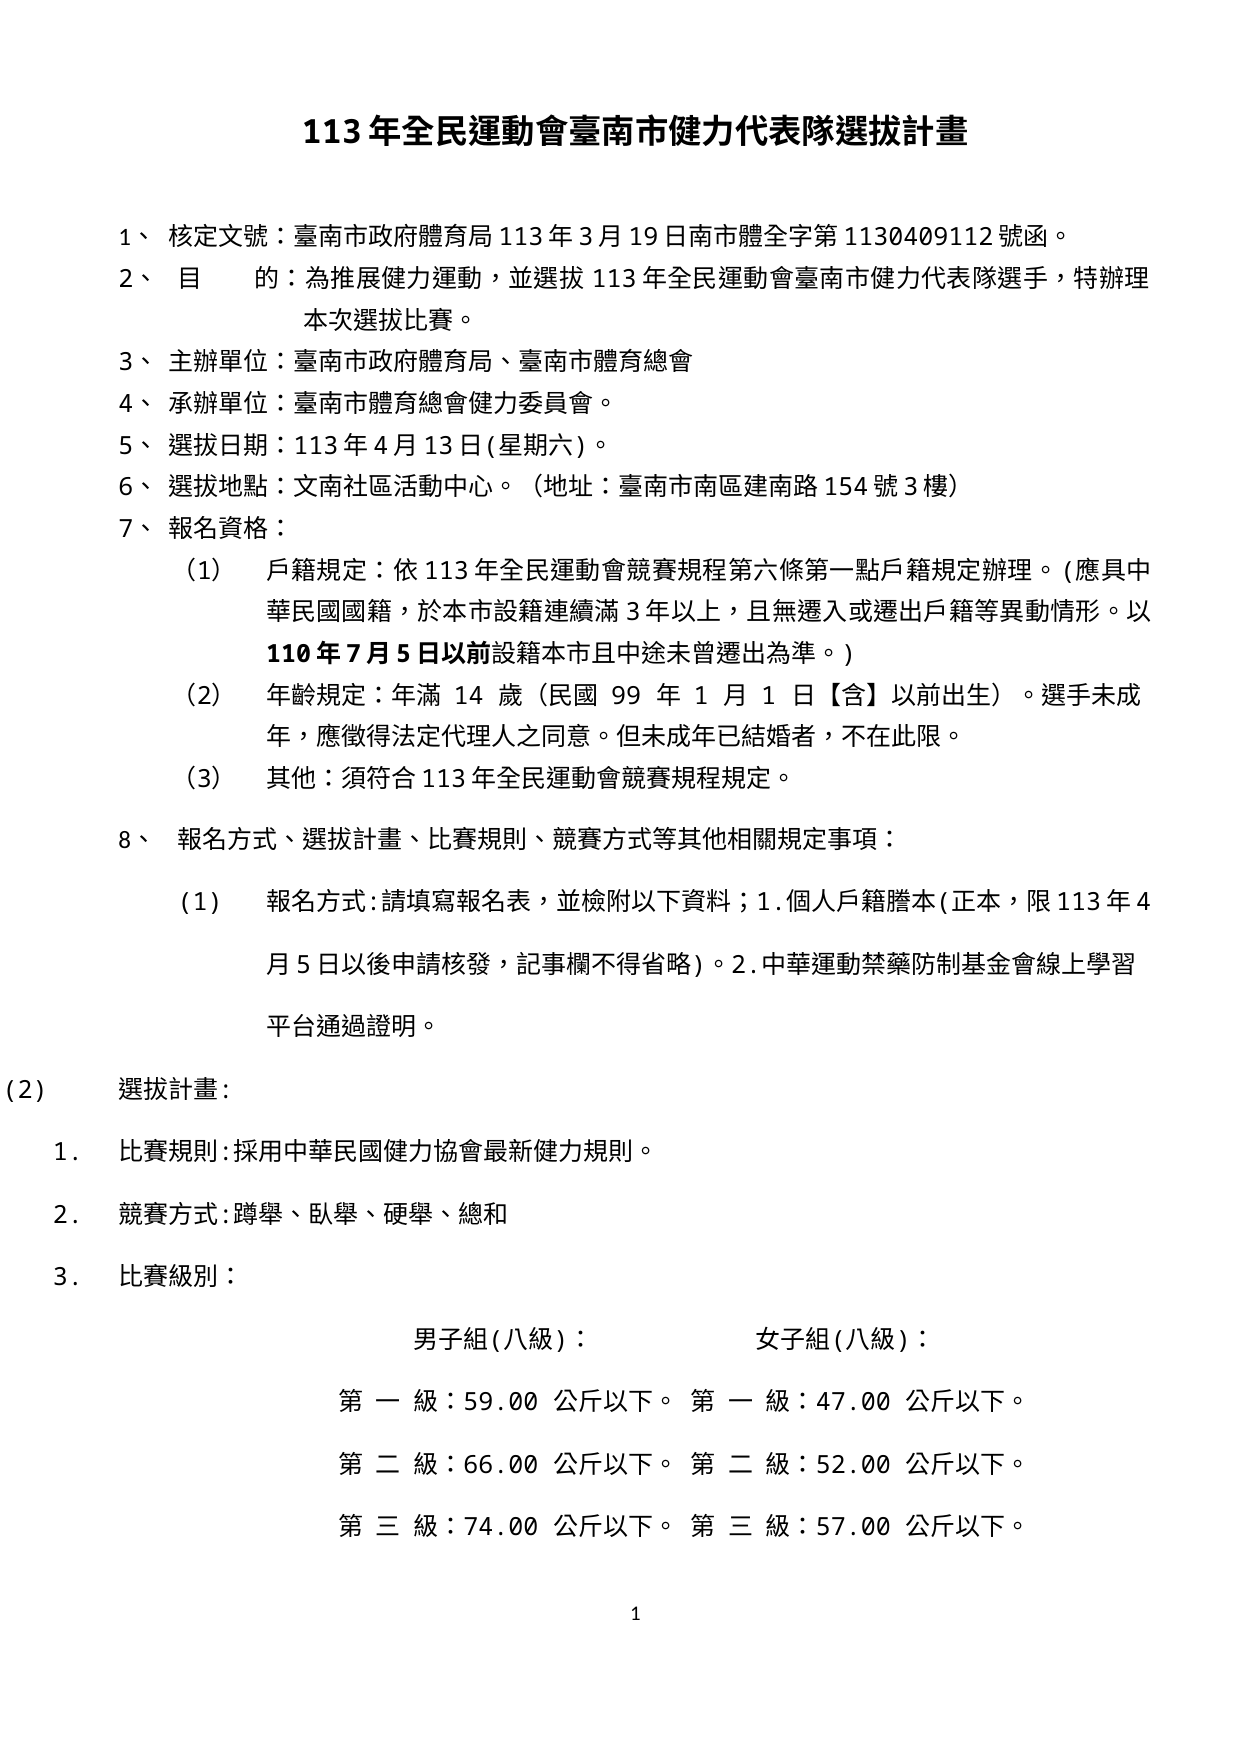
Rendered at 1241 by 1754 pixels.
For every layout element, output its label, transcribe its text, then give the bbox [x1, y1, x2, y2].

list 年齡規定：年滿 14 歲（民國 99 年 1 月 1 日【含】以前出生）。選手未成年，應徵得法定代理人之同意。但未成年已結婚者，不在此限。 [172, 671, 1152, 754]
list 比賽規則:採用中華民國健力協會最新健力規則。 [53, 1108, 1152, 1171]
text 第 二 級：66.00 公斤以下。 第 二 級：52.00 公斤以下。 [293, 1421, 1152, 1483]
list 選拔日期：113年4月13日(星期六)。 [118, 421, 1152, 462]
list 競賽方式:蹲舉、臥舉、硬舉、總和 [53, 1171, 1152, 1233]
list 選拔地點：文南社區活動中心。（地址：臺南市南區建南路154號3樓） [118, 462, 1152, 504]
list 選拔計畫: [2, 1046, 1152, 1108]
list 主辦單位：臺南市政府體育局、臺南市體育總會 [118, 337, 1152, 379]
list 戶籍規定：依113年全民運動會競賽規程第六條第一點戶籍規定辦理。(應具中華民國國籍，於本市設籍連續滿3年以上，且無遷入或遷出戶籍等異動情形。以110年7月5日以前設籍本市且中途未曾遷出為準。) [172, 546, 1152, 671]
list 比賽級別： [53, 1233, 1152, 1296]
text 第 一 級：59.00 公斤以下。 第 一 級：47.00 公斤以下。 [293, 1358, 1152, 1421]
list 承辦單位：臺南市體育總會健力委員會。 [118, 379, 1152, 421]
list 核定文號：臺南市政府體育局113年3月19日南市體全字第1130409112號函。 [118, 212, 1152, 254]
list 目 的：為推展健力運動，並選拔113年全民運動會臺南市健力代表隊選手，特辦理本次選拔比賽。 [118, 254, 1152, 337]
text 男子組(八級)： 女子組(八級)： [293, 1296, 1152, 1358]
list 報名方式:請填寫報名表，並檢附以下資料；1.個人戶籍謄本(正本，限113年4月5日以後申請核發，記事欄不得省略)。2.中華運動禁藥防制基金會線上學習平台通過證明。 [177, 858, 1152, 1046]
list 報名方式、選拔計畫、比賽規則、競賽方式等其他相關規定事項： [118, 796, 1152, 858]
text 第 三 級：74.00 公斤以下。 第 三 級：57.00 公斤以下。 [293, 1483, 1152, 1546]
text 113年全民運動會臺南市健力代表隊選拔計畫 [118, 87, 1152, 150]
list 其他：須符合113年全民運動會競賽規程規定。 [172, 754, 1152, 796]
list 報名資格： [118, 504, 1152, 546]
